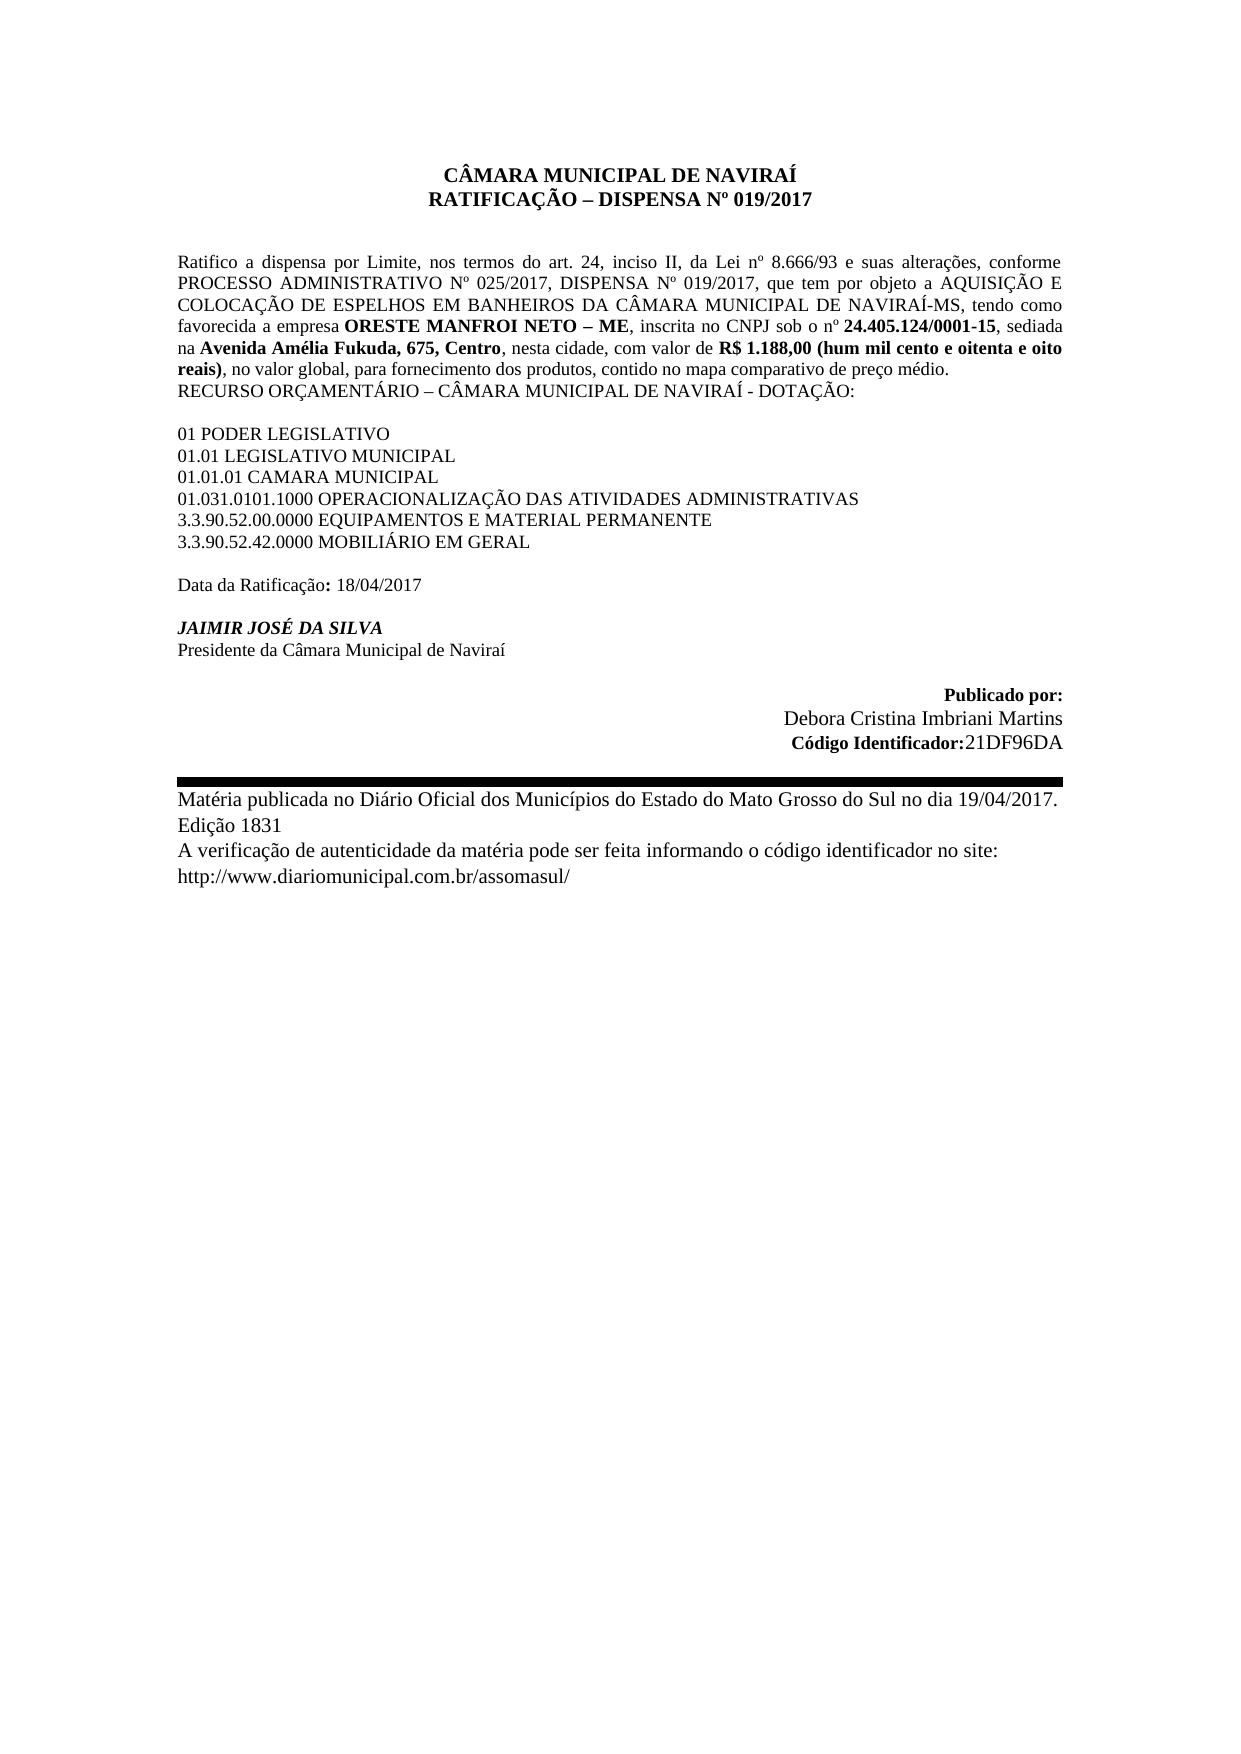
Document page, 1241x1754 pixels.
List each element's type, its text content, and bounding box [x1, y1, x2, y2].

text Publicado por: Debora Cristina Imbriani Martins Código Identificador:21DF96DA [177, 660, 1063, 754]
text CÂMARA MUNICIPAL DE NAVIRAÍ RATIFICAÇÃO – DISPENSA Nº 019/2017 [177, 163, 1063, 211]
text Ratifico a dispensa por Limite, nos termos do art. 24, inciso II, da Lei nº 8.666/93 e suas alterações, conforme PROCESSO ADMINISTRATIVO Nº 025/2017, DISPENSA Nº 019/2017, que tem por objeto a AQUISIÇÃO E COLOCAÇÃO DE ESPELHOS EM BANHEIROS DA CÂMARA MUNICIPAL DE NAVIRAÍ-MS, tendo como favorecida a empresa ORESTE MANFROI NETO – ME, inscrita no CNPJ sob o nº 24.405.124/0001-15, sediada na Avenida Amélia Fukuda, 675, Centro, nesta cidade, com valor de R$ 1.188,00 (hum mil cento e oitenta e oito reais), no valor global, para fornecimento dos produtos, contido no mapa comparativo de preço médio. [177, 251, 1063, 380]
text 01.031.0101.1000 OPERACIONALIZAÇÃO DAS ATIVIDADES ADMINISTRATIVAS [177, 488, 1063, 509]
text 01 PODER LEGISLATIVO [177, 423, 1063, 444]
text Matéria publicada no Diário Oficial dos Municípios do Estado do Mato Grosso do Sul no dia 19/04/2017. Edição 1831 A verificação de autenticidade da matéria pode ser feita informando o código identificador no site: http://www.diariomunicipal.com.br/assomasul/ [177, 787, 1063, 888]
text Data da Ratificação: 18/04/2017 [177, 574, 1063, 596]
text 3.3.90.52.42.0000 MOBILIÁRIO EM GERAL [177, 531, 1063, 552]
text RECURSO ORÇAMENTÁRIO – CÂMARA MUNICIPAL DE NAVIRAÍ - DOTAÇÃO: [177, 380, 1063, 401]
text JAIMIR JOSÉ DA SILVA [177, 617, 1063, 639]
text 01.01 LEGISLATIVO MUNICIPAL [177, 444, 1063, 466]
text Presidente da Câmara Municipal de Naviraí [177, 639, 1063, 660]
text 3.3.90.52.00.0000 EQUIPAMENTOS E MATERIAL PERMANENTE [177, 509, 1063, 531]
text 01.01.01 CAMARA MUNICIPAL [177, 466, 1063, 488]
